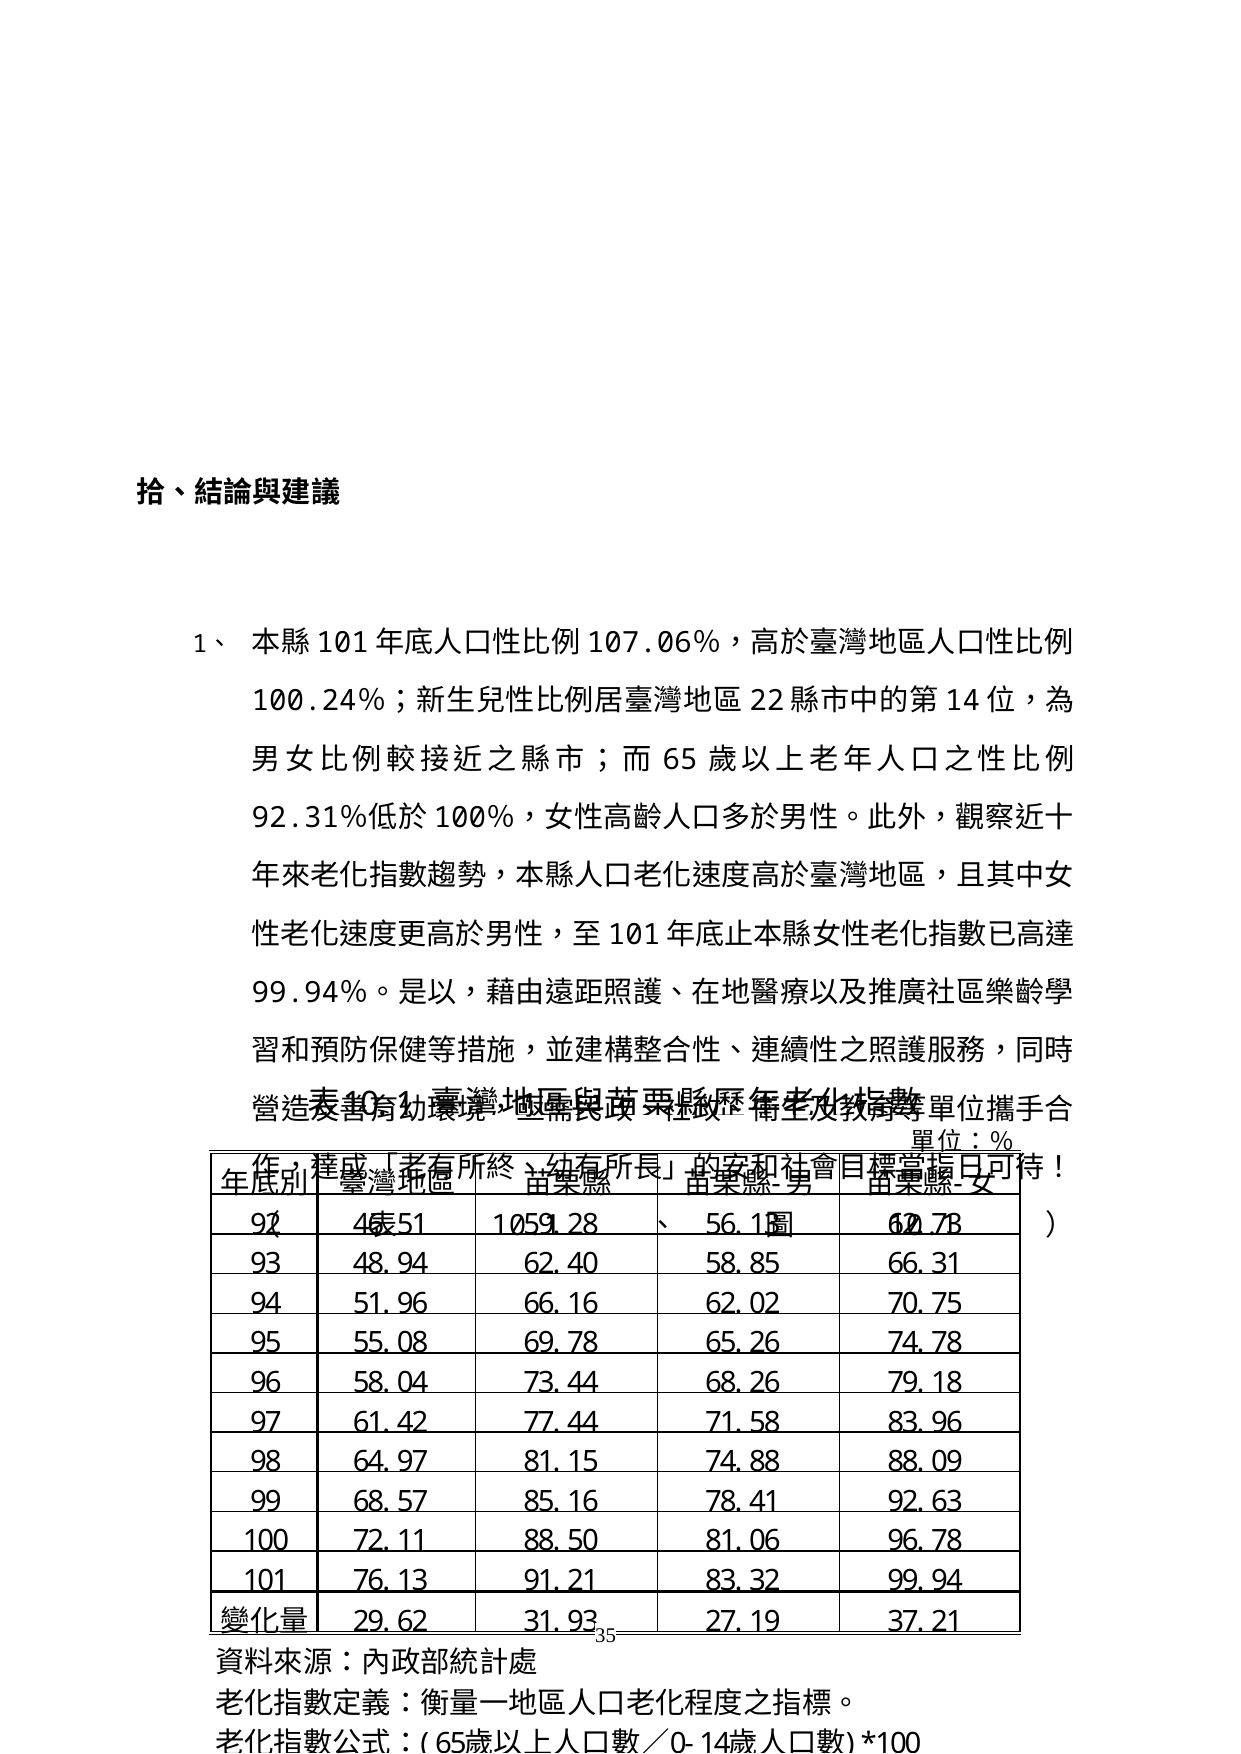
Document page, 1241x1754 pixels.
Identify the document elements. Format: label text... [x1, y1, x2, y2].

subtitle 拾、結論與建議 [136, 456, 1075, 514]
list 本縣101年底人口性比例107.06％，高於臺灣地區人口性比例100.24％；新生兒性比例居臺灣地區22縣市中的第14位，為男女比例較接近之縣市；而65歲以上老年人口之性比例92.31％低於100％，女性高齡人口多於男性。此外，觀察近十年來老化指數趨勢，本縣人口老化速度高於臺灣地區，且其中女性老化速度更高於男性，至101年底止本縣女性老化指數已高達99.94％。是以，藉由遠距照護、在地醫療以及推廣社區樂齡學習和預防保健等措施，並建構整合性、連續性之照護服務，同時營造友善育幼環境，亟需民政、社政、衛生及教育等單位攜手合作，達成「老有所終、幼有所長」的安和社會目標當指日可待！（表10.1、圖10.1） [192, 606, 1075, 1247]
